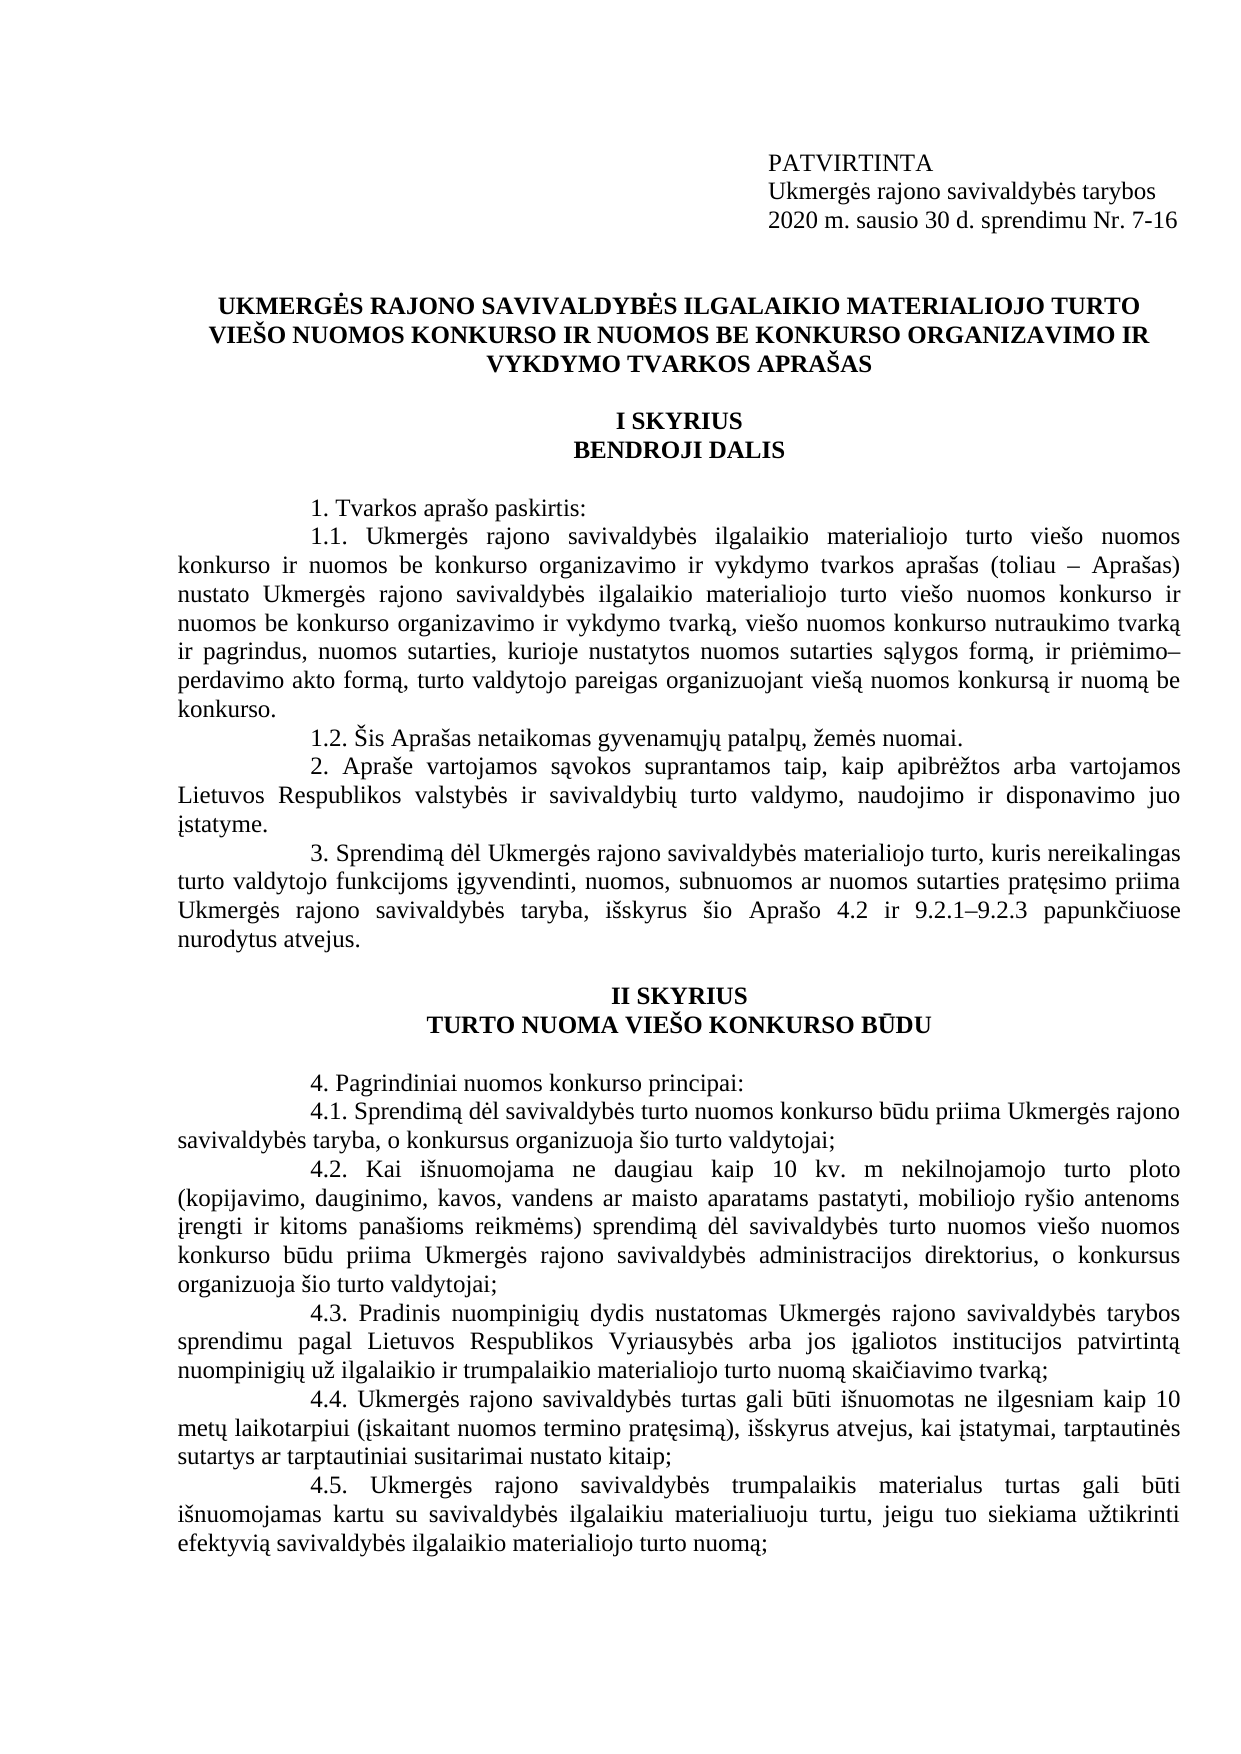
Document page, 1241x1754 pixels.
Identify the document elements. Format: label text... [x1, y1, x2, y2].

text 2. Apraše vartojamos sąvokos suprantamos taip, kaip apibrėžtos arba vartojamos Lietuvos Respublikos valstybės ir savivaldybių turto valdymo, naudojimo ir disponavimo juo įstatyme. [177, 751, 1181, 838]
text BENDROJI DALIS [177, 435, 1181, 464]
text 1. Tvarkos aprašo paskirtis: [177, 493, 1181, 521]
text 4.3. Pradinis nuompinigių dydis nustatomas Ukmergės rajono savivaldybės tarybos sprendimu pagal Lietuvos Respublikos Vyriausybės arba jos įgaliotos institucijos patvirtintą nuompinigių už ilgalaikio ir trumpalaikio materialiojo turto nuomą skaičiavimo tvarką; [177, 1298, 1181, 1384]
text 4.4. Ukmergės rajono savivaldybės turtas gali būti išnuomotas ne ilgesniam kaip 10 metų laikotarpiui (įskaitant nuomos termino pratęsimą), išskyrus atvejus, kai įstatymai, tarptautinės sutartys ar tarptautiniai susitarimai nustato kitaip; [177, 1384, 1181, 1470]
text UKMERGĖS RAJONO SAVIVALDYBĖS ILGALAIKIO MATERIALIOJO TURTO VIEŠO NUOMOS KONKURSO IR NUOMOS BE KONKURSO ORGANIZAVIMO IR VYKDYMO TVARKOS APRAŠAS [177, 291, 1181, 378]
text TURTO NUOMA VIEŠO KONKURSO BŪDU [177, 1010, 1181, 1039]
text 1.1. Ukmergės rajono savivaldybės ilgalaikio materialiojo turto viešo nuomos konkurso ir nuomos be konkurso organizavimo ir vykdymo tvarkos aprašas (toliau – Aprašas) nustato Ukmergės rajono savivaldybės ilgalaikio materialiojo turto viešo nuomos konkurso ir nuomos be konkurso organizavimo ir vykdymo tvarką, viešo nuomos konkurso nutraukimo tvarką ir pagrindus, nuomos sutarties, kurioje nustatytos nuomos sutarties sąlygos formą, ir priėmimo–perdavimo akto formą, turto valdytojo pareigas organizuojant viešą nuomos konkursą ir nuomą be konkurso. [177, 521, 1181, 723]
text 4. Pagrindiniai nuomos konkurso principai: [177, 1068, 1181, 1096]
text 2020 m. sausio 30 d. sprendimu Nr. 7-16 [768, 205, 1181, 234]
text II SKYRIUS [177, 981, 1181, 1010]
text 4.1. Sprendimą dėl savivaldybės turto nuomos konkurso būdu priima Ukmergės rajono savivaldybės taryba, o konkursus organizuoja šio turto valdytojai; [177, 1096, 1181, 1154]
text 3. Sprendimą dėl Ukmergės rajono savivaldybės materialiojo turto, kuris nereikalingas turto valdytojo funkcijoms įgyvendinti, nuomos, subnuomos ar nuomos sutarties pratęsimo priima Ukmergės rajono savivaldybės taryba, išskyrus šio Aprašo 4.2 ir 9.2.1–9.2.3 papunkčiuose nurodytus atvejus. [177, 838, 1181, 953]
text 4.2. Kai išnuomojama ne daugiau kaip 10 kv. m nekilnojamojo turto ploto (kopijavimo, dauginimo, kavos, vandens ar maisto aparatams pastatyti, mobiliojo ryšio antenoms įrengti ir kitoms panašioms reikmėms) sprendimą dėl savivaldybės turto nuomos viešo nuomos konkurso būdu priima Ukmergės rajono savivaldybės administracijos direktorius, o konkursus organizuoja šio turto valdytojai; [177, 1154, 1181, 1298]
text I SKYRIUS [177, 406, 1181, 435]
text 1.2. Šis Aprašas netaikomas gyvenamųjų patalpų, žemės nuomai. [177, 723, 1181, 751]
text Ukmergės rajono savivaldybės tarybos [768, 176, 1181, 205]
text 4.5. Ukmergės rajono savivaldybės trumpalaikis materialus turtas gali būti išnuomojamas kartu su savivaldybės ilgalaikiu materialiuoju turtu, jeigu tuo siekiama užtikrinti efektyvią savivaldybės ilgalaikio materialiojo turto nuomą; [177, 1470, 1181, 1556]
text PATVIRTINTA [768, 148, 1181, 176]
